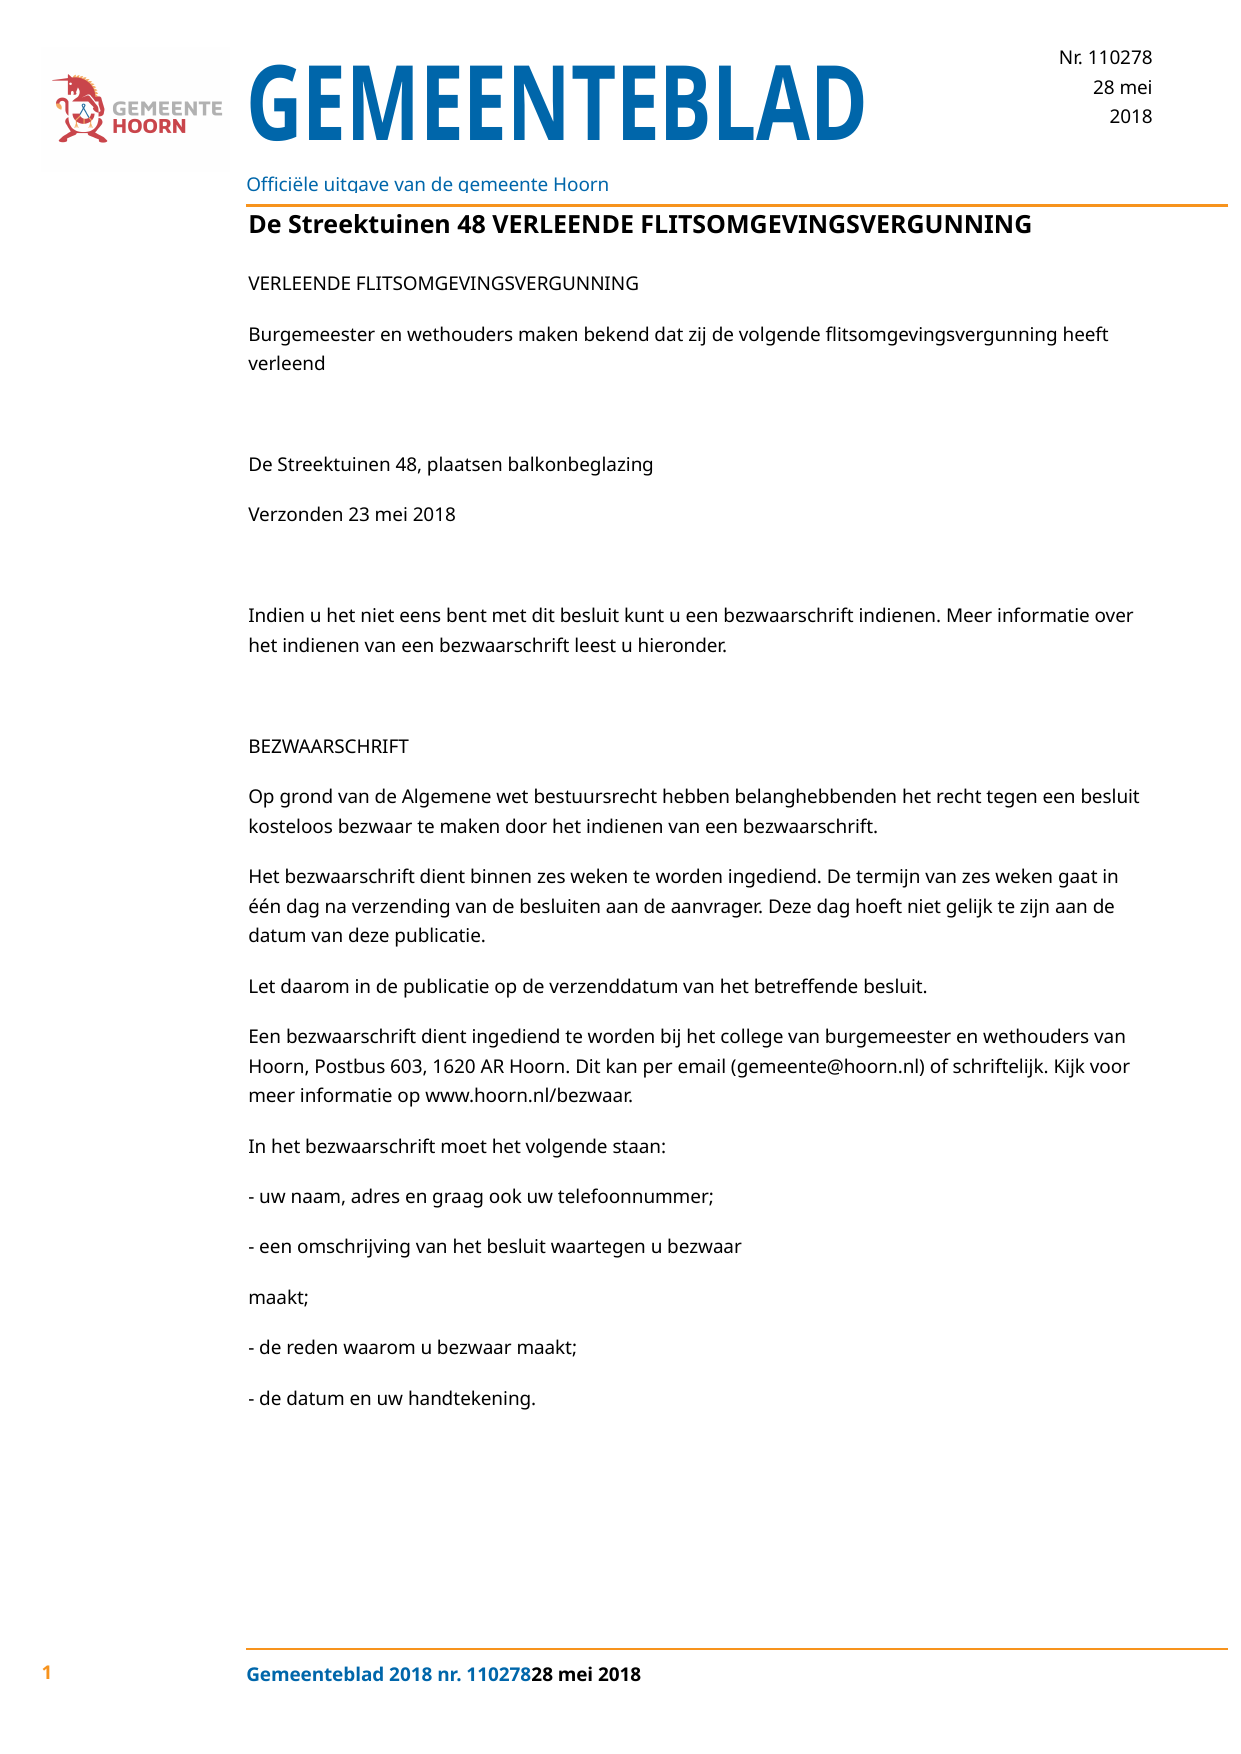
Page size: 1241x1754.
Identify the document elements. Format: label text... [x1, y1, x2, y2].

text Verzonden 23 mei 2018 [248, 502, 1152, 527]
text Op grond van de Algemene wet bestuursrecht hebben belanghebbenden het recht tegen een besluit kosteloos bezwaar te maken door het indienen van een bezwaarschrift. [248, 783, 1152, 838]
text - de datum en uw handtekening. [248, 1385, 1152, 1411]
text VERLEENDE FLITSOMGEVINGSVERGUNNING [248, 270, 1152, 296]
text Let daarom in de publicatie op de verzenddatum van het betreffende besluit. [248, 973, 1152, 998]
text Een bezwaarschrift dient ingediend te worden bij het college van burgemeester en wethouders van Hoorn, Postbus 603, 1620 AR Hoorn. Dit kan per email (gemeente@hoorn.nl) of schriftelijk. Kijk voor meer informatie op www.hoorn.nl/bezwaar. [248, 1023, 1152, 1108]
text BEZWAARSCHRIFT [248, 733, 1152, 758]
text - uw naam, adres en graag ook uw telefoonnummer; [248, 1183, 1152, 1209]
text maakt; [248, 1284, 1152, 1310]
text De Streektuinen 48 VERLEENDE FLITSOMGEVINGSVERGUNNING [248, 207, 1152, 241]
picture [41, 47, 231, 172]
text Burgemeester en wethouders maken bekend dat zij de volgende flitsomgevingsvergunning heeft verleend [248, 321, 1152, 376]
text De Streektuinen 48, plaatsen balkonbeglazing [248, 451, 1152, 477]
text Het bezwaarschrift dient binnen zes weken te worden ingediend. De termijn van zes weken gaat in één dag na verzending van de besluiten aan de aanvrager. Deze dag hoeft niet gelijk te zijn aan de datum van deze publicatie. [248, 863, 1152, 948]
text - de reden waarom u bezwaar maakt; [248, 1334, 1152, 1360]
text In het bezwaarschrift moet het volgende staan: [248, 1133, 1152, 1158]
text Indien u het niet eens bent met dit besluit kunt u een bezwaarschrift indienen. Meer informatie over het indienen van een bezwaarschrift leest u hieronder. [248, 602, 1152, 658]
text - een omschrijving van het besluit waartegen u bezwaar [248, 1234, 1152, 1259]
